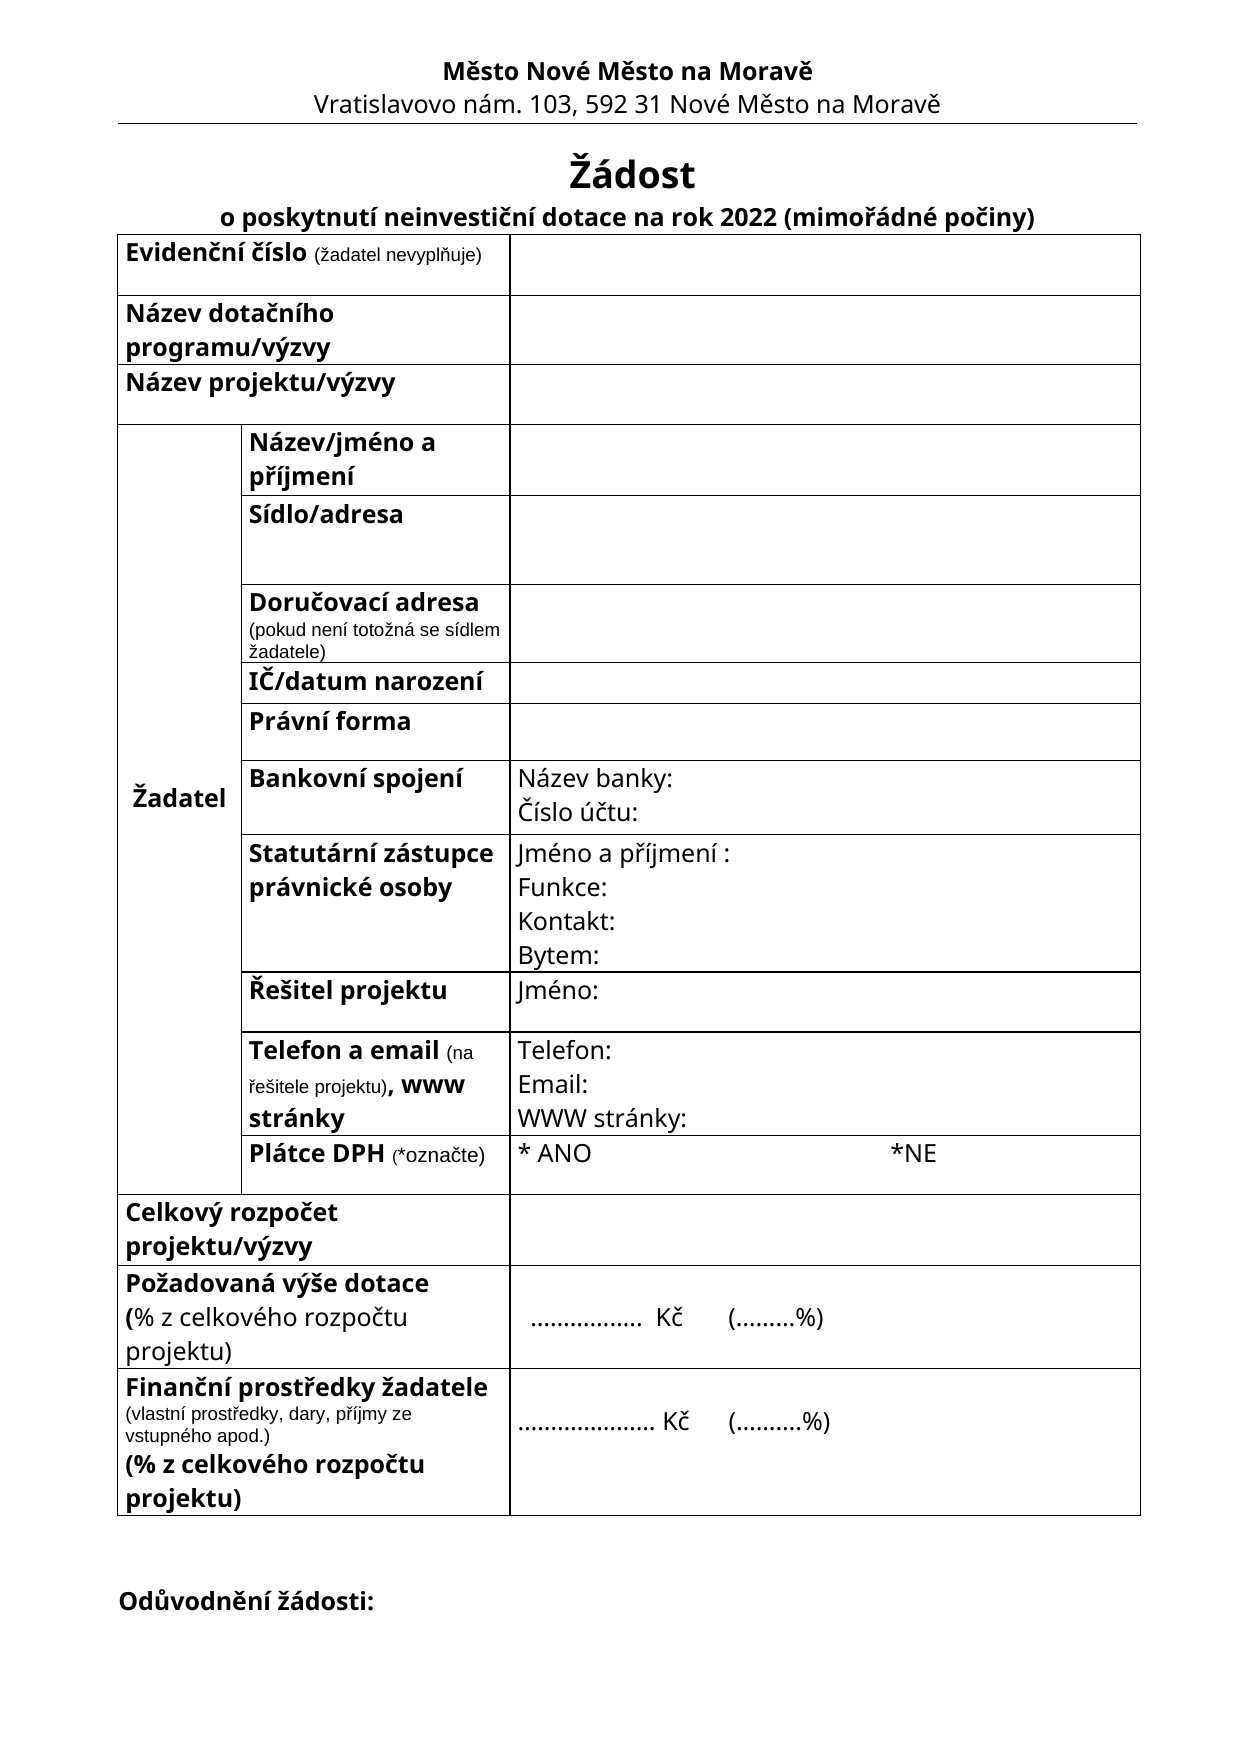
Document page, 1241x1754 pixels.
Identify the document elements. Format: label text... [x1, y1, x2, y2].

table_cell Jméno: [511, 973, 1140, 1031]
table_cell [511, 1195, 1140, 1265]
table_header Evidenční číslo (žadatel nevyplňuje) [118, 235, 509, 294]
table_cell Jméno a příjmení : Funkce: Kontakt: Bytem: [511, 835, 1140, 971]
table_cell Název banky: Číslo účtu: [511, 761, 1140, 834]
subtitle Město Nové Město na Moravě [118, 53, 1137, 87]
table_cell Název/jméno a příjmení [242, 425, 509, 495]
table_cell [511, 365, 1140, 424]
table_cell Řešitel projektu [242, 973, 509, 1031]
table_cell [511, 585, 1140, 662]
table_cell …………….. Kč (………%) [511, 1266, 1140, 1368]
text Vratislavovo nám. 103, 592 31 Nové Město na Moravě [118, 87, 1137, 123]
table_cell Doručovací adresa (pokud není totožná se sídlem žadatele) [242, 585, 509, 662]
table_cell [511, 496, 1140, 584]
table_header [511, 235, 1140, 294]
table_cell Telefon: Email: WWW stránky: [511, 1033, 1140, 1135]
table_cell ………………… Kč (……….%) [511, 1369, 1140, 1514]
table_cell Název dotačního programu/výzvy [118, 296, 509, 364]
table_cell Název projektu/výzvy [118, 365, 509, 424]
table_cell * ANO *NE [511, 1136, 1140, 1193]
table_cell Bankovní spojení [242, 761, 509, 834]
text o poskytnutí neinvestiční dotace na rok 2022 (mimořádné počiny) [118, 199, 1137, 233]
table_cell [511, 704, 1140, 760]
table_cell Sídlo/adresa [242, 496, 509, 584]
text Žádost [118, 148, 1137, 199]
table_cell IČ/datum narození [242, 663, 509, 703]
table_cell Finanční prostředky žadatele (vlastní prostředky, dary, příjmy ze vstupného apod.) (% z celkového rozpočtu projektu) [118, 1369, 509, 1514]
table_cell Telefon a email (na řešitele projektu), www stránky [242, 1033, 509, 1135]
table_cell [511, 425, 1140, 495]
table_cell [511, 296, 1140, 364]
text Odůvodnění žádosti: [118, 1584, 1137, 1618]
table_cell Právní forma [242, 704, 509, 760]
table_cell Požadovaná výše dotace (% z celkového rozpočtu projektu) [118, 1266, 509, 1368]
table_cell Celkový rozpočet projektu/výzvy [118, 1195, 509, 1265]
table_cell Žadatel [118, 425, 241, 1193]
table_cell Plátce DPH (*označte) [242, 1136, 509, 1193]
table_cell [511, 663, 1140, 703]
table_cell Statutární zástupce právnické osoby [242, 835, 509, 971]
